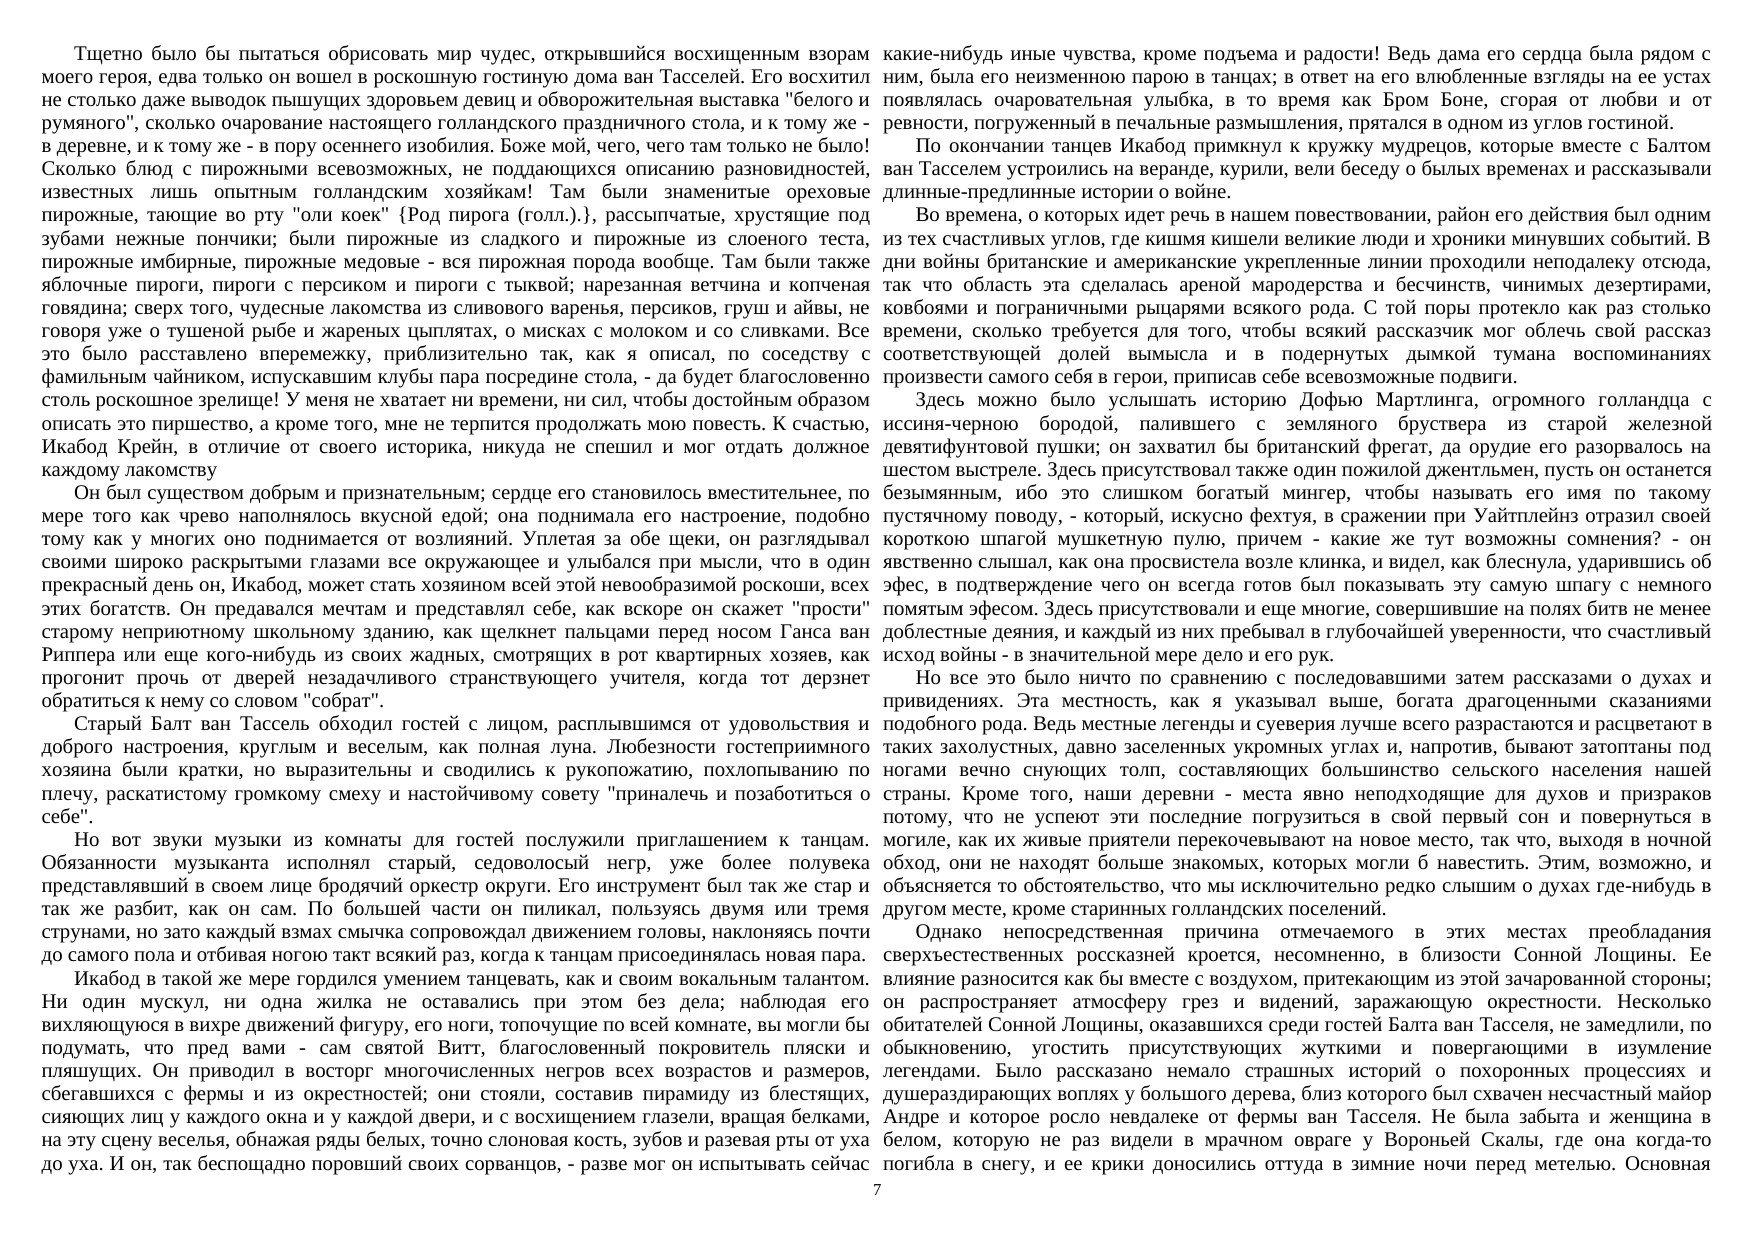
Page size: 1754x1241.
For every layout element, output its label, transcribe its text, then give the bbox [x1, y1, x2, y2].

text какие-нибудь иные чувства, кроме подъема и радости! Ведь дама его сердца была рядом с ним, была его неизменною парою в танцах; в ответ на его влюбленные взгляды на ее устах появлялась очаровательная улыбка, в то время как Бром Боне, сгорая от любви и от ревности, погруженный в печальные размышления, прятался в одном из углов гостиной. [883, 41, 1713, 134]
text Но вот звуки музыки из комнаты для гостей послужили приглашением к танцам. Обязанности музыканта исполнял старый, седоволосый негр, уже более полувека представлявший в своем лице бродячий оркестр округи. Его инструмент был так же стар и так же разбит, как он сам. По большей части он пиликал, пользуясь двумя или тремя струнами, но зато каждый взмах смычка сопровождал движением головы, наклоняясь почти до самого пола и отбивая ногою такт всякий раз, когда к танцам присоединялась новая пара. [41, 828, 871, 966]
text Здесь можно было услышать историю Дофью Мартлинга, огромного голландца с иссиня-черною бородой, палившего с земляного бруствера из старой железной девятифунтовой пушки; он захватил бы британский фрегат, да орудие его разорвалось на шестом выстреле. Здесь присутствовал также один пожилой джентльмен, пусть он останется безымянным, ибо это слишком богатый мингер, чтобы называть его имя по такому пустячному поводу, - который, искусно фехтуя, в сражении при Уайтплейнз отразил своей короткою шпагой мушкетную пулю, причем - какие же тут возможны сомнения? - он явственно слышал, как она просвистела возле клинка, и видел, как блеснула, ударившись об эфес, в подтверждение чего он всегда готов был показывать эту самую шпагу с немного помятым эфесом. Здесь присутствовали и еще многие, совершившие на полях битв не менее доблестные деяния, и каждый из них пребывал в глубочайшей уверенности, что счастливый исход войны - в значительной мере дело и его рук. [883, 388, 1713, 666]
text Он был существом добрым и признательным; сердце его становилось вместительнее, по мере того как чрево наполнялось вкусной едой; она поднимала его настроение, подобно тому как у многих оно поднимается от возлияний. Уплетая за обе щеки, он разглядывал своими широко раскрытыми глазами все окружающее и улыбался при мысли, что в один прекрасный день он, Икабод, может стать хозяином всей этой невообразимой роскоши, всех этих богатств. Он предавался мечтам и представлял себе, как вскоре он скажет "прости" старому неприютному школьному зданию, как щелкнет пальцами перед носом Ганса ван Риппера или еще кого-нибудь из своих жадных, смотрящих в рот квартирных хозяев, как прогонит прочь от дверей незадачливого странствующего учителя, когда тот дерзнет обратиться к нему со словом "собрат". [41, 481, 871, 712]
text Но все это было ничто по сравнению с последовавшими затем рассказами о духах и привидениях. Эта местность, как я указывал выше, богата драгоценными сказаниями подобного рода. Ведь местные легенды и суеверия лучше всего разрастаются и расцветают в таких захолустных, давно заселенных укромных углах и, напротив, бывают затоптаны под ногами вечно снующих толп, составляющих большинство сельского населения нашей страны. Кроме того, наши деревни - места явно неподходящие для духов и призраков потому, что не успеют эти последние погрузиться в свой первый сон и повернуться в могиле, как их живые приятели перекочевывают на новое место, так что, выходя в ночной обход, они не находят больше знакомых, которых могли б навестить. Этим, возможно, и объясняется то обстоятельство, что мы исключительно редко слышим о духах где-нибудь в другом месте, кроме старинных голландских поселений. [883, 666, 1713, 920]
text По окончании танцев Икабод примкнул к кружку мудрецов, которые вместе с Балтом ван Тасселем устроились на веранде, курили, вели беседу о былых временах и рассказывали длинные-предлинные истории о войне. [883, 134, 1713, 203]
text Во времена, о которых идет речь в нашем повествовании, район его действия был одним из тех счастливых углов, где кишмя кишели великие люди и хроники минувших событий. В дни войны британские и американские укрепленные линии проходили неподалеку отсюда, так что область эта сделалась ареной мародерства и бесчинств, чинимых дезертирами, ковбоями и пограничными рыцарями всякого рода. С той поры протекло как раз столько времени, сколько требуется для того, чтобы всякий рассказчик мог облечь свой рассказ соответствующей долей вымысла и в подернутых дымкой тумана воспоминаниях произвести самого себя в герои, приписав себе всевозможные подвиги. [883, 203, 1713, 388]
text Икабод в такой же мере гордился умением танцевать, как и своим вокальным талантом. Ни один мускул, ни одна жилка не оставались при этом без дела; наблюдая его вихляющуюся в вихре движений фигуру, его ноги, топочущие по всей комнате, вы могли бы подумать, что пред вами - сам святой Витт, благословенный покровитель пляски и пляшущих. Он приводил в восторг многочисленных негров всех возрастов и размеров, сбегавшихся с фермы и из окрестностей; они стояли, составив пирамиду из блестящих, сияющих лиц у каждого окна и у каждой двери, и с восхищением глазели, вращая белками, на эту сцену веселья, обнажая ряды белых, точно слоновая кость, зубов и разевая рты от уха до уха. И он, так беспощадно поровший своих сорванцов, - разве мог он испытывать сейчас [41, 966, 871, 1174]
text Старый Балт ван Тассель обходил гостей с лицом, расплывшимся от удовольствия и доброго настроения, круглым и веселым, как полная луна. Любезности гостеприимного хозяина были кратки, но выразительны и сводились к рукопожатию, похлопыванию по плечу, раскатистому громкому смеху и настойчивому совету "приналечь и позаботиться о себе". [41, 712, 871, 828]
text Тщетно было бы пытаться обрисовать мир чудес, открывшийся восхищенным взорам моего героя, едва только он вошел в роскошную гостиную дома ван Тасселей. Его восхитил не столько даже выводок пышущих здоровьем девиц и обворожительная выставка "белого и румяного", сколько очарование настоящего голландского праздничного стола, и к тому же - в деревне, и к тому же - в пору осеннего изобилия. Боже мой, чего, чего там только не было! Сколько блюд с пирожными всевозможных, не поддающихся описанию разновидностей, известных лишь опытным голландским хозяйкам! Там были знаменитые ореховые пирожные, тающие во рту "оли коек" {Род пирога (голл.).}, рассыпчатые, хрустящие под зубами нежные пончики; были пирожные из сладкого и пирожные из слоеного теста, пирожные имбирные, пирожные медовые - вся пирожная порода вообще. Там были также яблочные пироги, пироги с персиком и пироги с тыквой; нарезанная ветчина и копченая говядина; сверх того, чудесные лакомства из сливового варенья, персиков, груш и айвы, не говоря уже о тушеной рыбе и жареных цыплятах, о мисках с молоком и со сливками. Все это было расставлено вперемежку, приблизительно так, как я описал, по соседству с фамильным чайником, испускавшим клубы пара посредине стола, - да будет благословенно столь роскошное зрелище! У меня не хватает ни времени, ни сил, чтобы достойным образом описать это пиршество, а кроме того, мне не терпится продолжать мою повесть. К счастью, Икабод Крейн, в отличие от своего историка, никуда не спешил и мог отдать должное каждому лакомству [41, 41, 871, 481]
text Однако непосредственная причина отмечаемого в этих местах преобладания сверхъестественных россказней кроется, несомненно, в близости Сонной Лощины. Ее влияние разносится как бы вместе с воздухом, притекающим из этой зачарованной стороны; он распространяет атмосферу грез и видений, заражающую окрестности. Несколько обитателей Сонной Лощины, оказавшихся среди гостей Балта ван Тасселя, не замедлили, по обыкновению, угостить присутствующих жуткими и повергающими в изумление легендами. Было рассказано немало страшных историй о похоронных процессиях и душераздирающих воплях у большого дерева, близ которого был схвачен несчастный майор Андре и которое росло невдалеке от фермы ван Тасселя. Не была забыта и женщина в белом, которую не раз видели в мрачном овраге у Вороньей Скалы, где она когда-то погибла в снегу, и ее крики доносились оттуда в зимние ночи перед метелью. Основная [883, 920, 1713, 1174]
